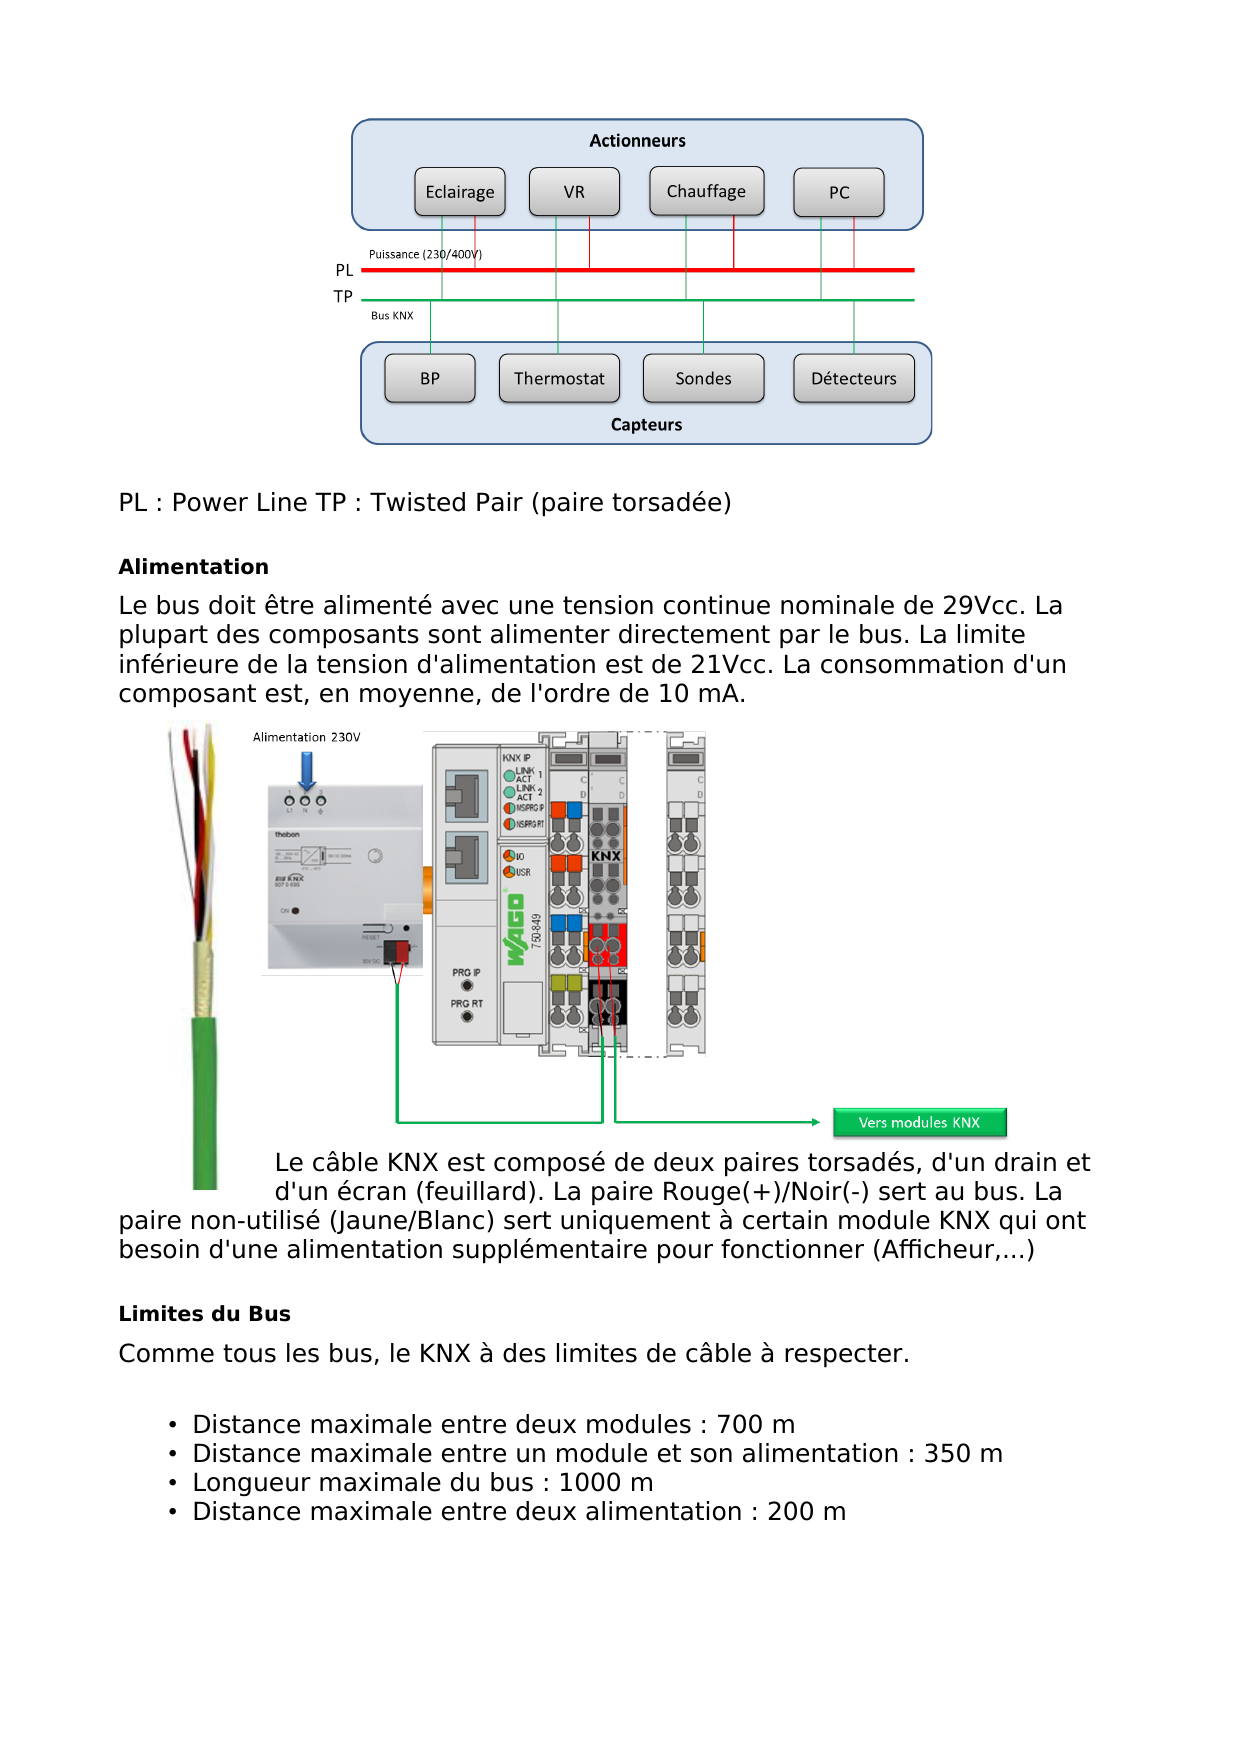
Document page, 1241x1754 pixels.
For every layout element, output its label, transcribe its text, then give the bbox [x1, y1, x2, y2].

list Distance maximale entre deux modules : 700 m [177, 1410, 1122, 1439]
subtitle Alimentation [118, 555, 1122, 579]
picture [307, 118, 933, 447]
subtitle Limites du Bus [118, 1302, 1122, 1326]
list Distance maximale entre un module et son alimentation : 350 m [177, 1439, 1122, 1468]
text Le câble KNX est composé de deux paires torsadés, d'un drain et d'un écran (feuillard). La paire Rouge(+)/Noir(-) sert au bus. La paire non-utilisé (Jaune/Blanc) sert uniquement à certain module KNX qui ont besoin d'une alimentation supplémentaire pour fonctionner (Afficheur,...) [118, 721, 1122, 1265]
picture [118, 720, 1011, 1190]
text PL : Power Line TP : Twisted Pair (paire torsadée) [118, 488, 1122, 517]
text Comme tous les bus, le KNX à des limites de câble à respecter. [118, 1339, 1122, 1368]
list Distance maximale entre deux alimentation : 200 m [177, 1498, 1122, 1527]
list Longueur maximale du bus : 1000 m [177, 1468, 1122, 1498]
text Le bus doit être alimenté avec une tension continue nominale de 29Vcc. La plupart des composants sont alimenter directement par le bus. La limite inférieure de la tension d'alimentation est de 21Vcc. La consommation d'un composant est, en moyenne, de l'ordre de 10 mA. [118, 591, 1122, 708]
